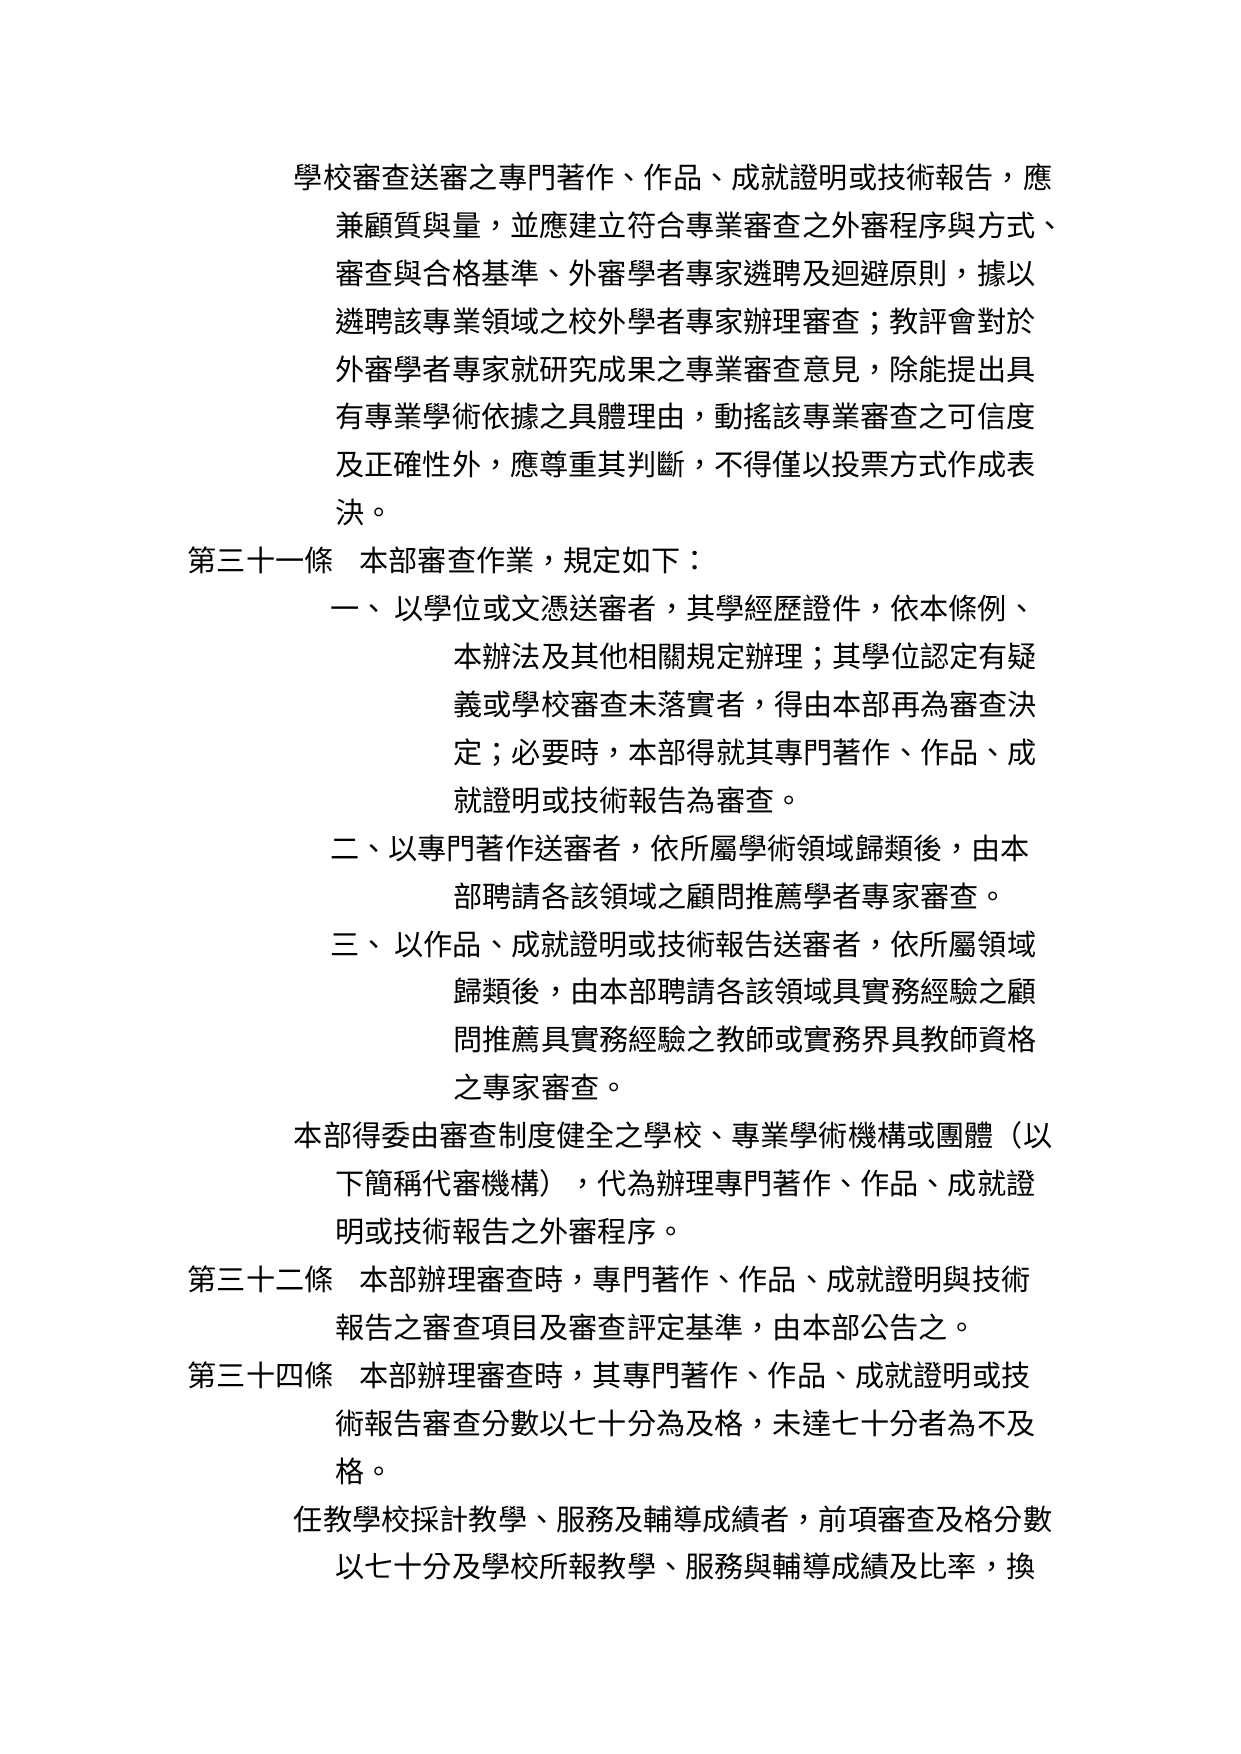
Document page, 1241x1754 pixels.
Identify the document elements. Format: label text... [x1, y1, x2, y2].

text 學校審查送審之專門著作、作品、成就證明或技術報告，應兼顧質與量，並應建立符合專業審查之外審程序與方式、審查與合格基準、外審學者專家遴聘及迴避原則，據以遴聘該專業領域之校外學者專家辦理審查；教評會對於外審學者專家就研究成果之專業審查意見，除能提出具有專業學術依據之具體理由，動搖該專業審查之可信度及正確性外，應尊重其判斷，不得僅以投票方式作成表決。 [187, 150, 1053, 533]
text 第三十二條 本部辦理審查時，專門著作、作品、成就證明與技術報告之審查項目及審查評定基準，由本部公告之。 [187, 1252, 1053, 1348]
text 任教學校採計教學、服務及輔導成績者，前項審查及格分數以七十分及學校所報教學、服務與輔導成績及比率，換 [187, 1492, 1053, 1587]
text 第三十一條 本部審查作業，規定如下： [187, 533, 1053, 581]
text 第三十四條 本部辦理審查時，其專門著作、作品、成就證明或技術報告審查分數以七十分為及格，未達七十分者為不及格。 [187, 1348, 1053, 1492]
text 本部得委由審查制度健全之學校、專業學術機構或團體（以下簡稱代審機構），代為辦理專門著作、作品、成就證明或技術報告之外審程序。 [187, 1108, 1053, 1252]
text 一、 以學位或文憑送審者，其學經歷證件，依本條例、本辦法及其他相關規定辦理；其學位認定有疑義或學校審查未落實者，得由本部再為審查決定；必要時，本部得就其專門著作、作品、成就證明或技術報告為審查。 [261, 581, 1053, 821]
text 三、 以作品、成就證明或技術報告送審者，依所屬領域歸類後，由本部聘請各該領域具實務經驗之顧問推薦具實務經驗之教師或實務界具教師資格之專家審查。 [261, 917, 1053, 1108]
text 二、以專門著作送審者，依所屬學術領域歸類後，由本部聘請各該領域之顧問推薦學者專家審查。 [261, 821, 1053, 917]
